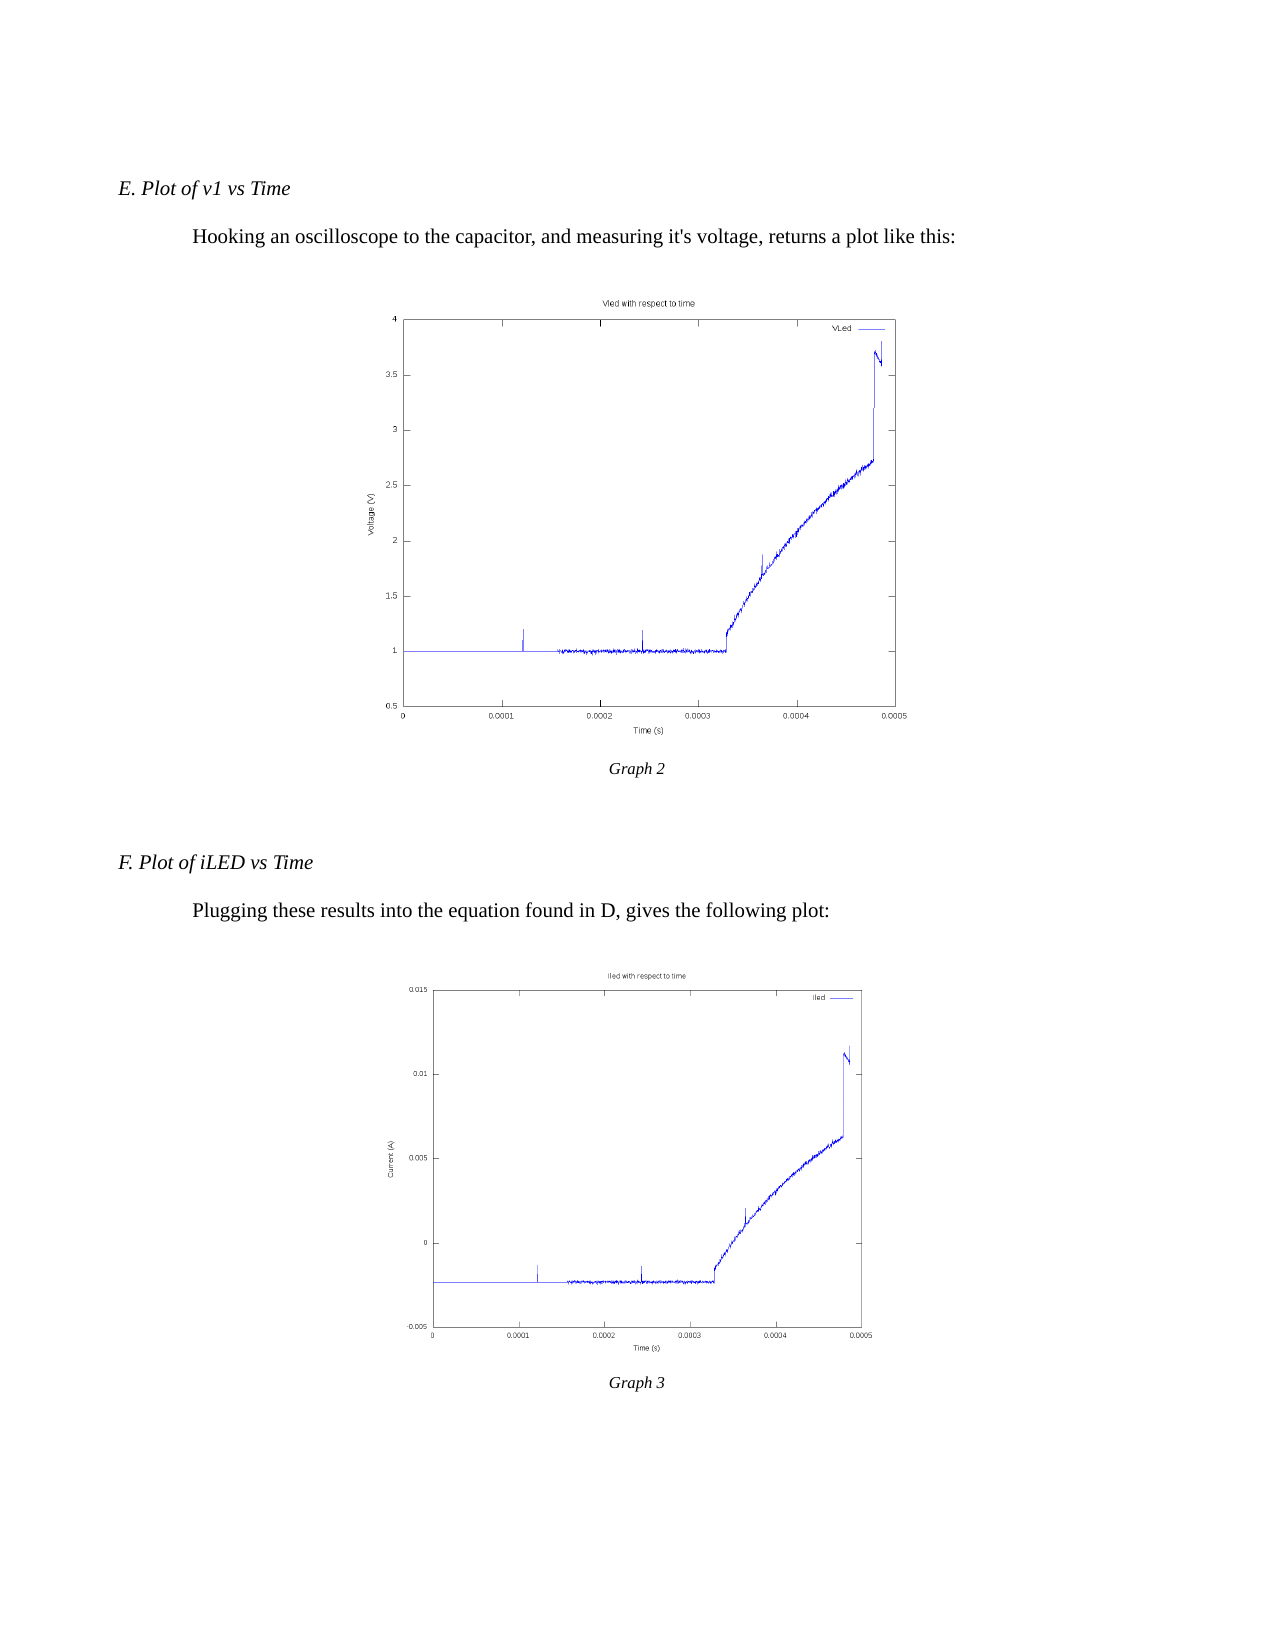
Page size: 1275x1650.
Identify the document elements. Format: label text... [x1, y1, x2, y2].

text Graph 3 [362, 1373, 913, 1392]
text Hooking an oscilloscope to the capacitor, and measuring it's voltage, returns a plot like this: [118, 224, 1157, 248]
text E. Plot of v1 vs Time [118, 176, 1157, 200]
text F. Plot of iLED vs Time [118, 850, 1157, 874]
text Graph 2 [321, 759, 954, 778]
picture [321, 284, 954, 759]
picture [361, 959, 914, 1373]
text Plugging these results into the equation found in D, gives the following plot: [118, 898, 1157, 922]
